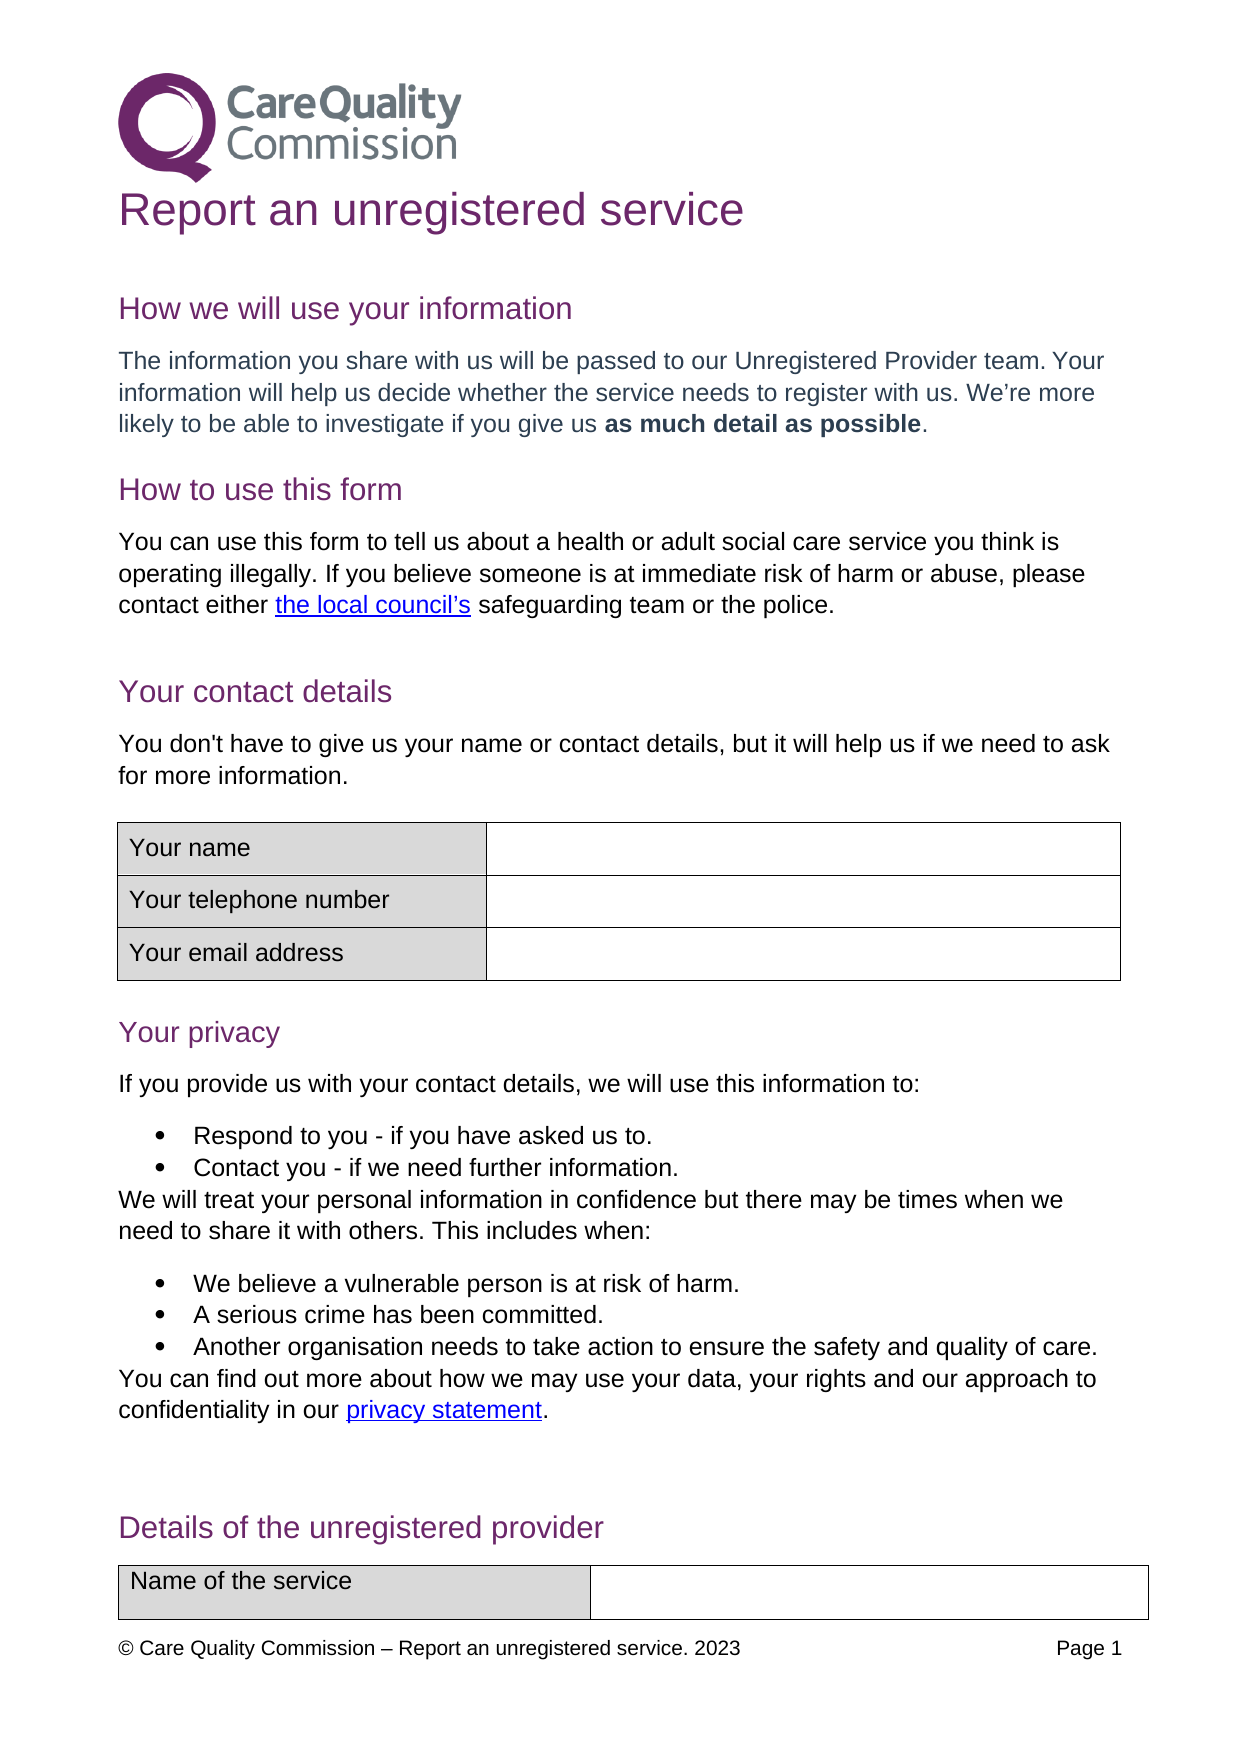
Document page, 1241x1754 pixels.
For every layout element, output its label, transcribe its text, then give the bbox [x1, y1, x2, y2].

table_header Name of the service [119, 1566, 590, 1619]
subtitle Your privacy [118, 1010, 1122, 1049]
text You can use this form to tell us about a health or adult social care service you think is operating illegally. If you believe someone is at immediate risk of harm or abuse, please contact either the local council’s safeguarding team or the police. [118, 527, 1122, 619]
list A serious crime has been committed. [156, 1300, 1122, 1329]
table_header Your name [118, 823, 486, 874]
title Report an unregistered service [118, 182, 1122, 235]
text The information you share with us will be passed to our Unregistered Provider team. Your information will help us decide whether the service needs to register with us. We’re more likely to be able to investigate if you give us as much detail as possible. [118, 346, 1122, 438]
table_cell Your telephone number [118, 876, 486, 927]
table_header [591, 1566, 1148, 1619]
text We will treat your personal information in confidence but there may be times when we need to share it with others. This includes when: [118, 1184, 1122, 1245]
text [117, 822, 1138, 1010]
list We believe a vulnerable person is at risk of harm. [156, 1268, 1122, 1297]
table_cell [487, 876, 1120, 927]
list Contact you - if we need further information. [156, 1153, 1122, 1182]
list Another organisation needs to take action to ensure the safety and quality of care. [156, 1332, 1122, 1361]
text You can find out more about how we may use your data, your rights and our approach to confidentiality in our privacy statement. [118, 1363, 1122, 1424]
subtitle How to use this form [118, 471, 1122, 507]
text If you provide us with your contact details, we will use this information to: [118, 1069, 1122, 1098]
list Respond to you - if you have asked us to. [156, 1121, 1122, 1150]
table_header [487, 823, 1120, 874]
table_cell [487, 928, 1120, 980]
subtitle How we will use your information [118, 290, 1122, 326]
text You don't have to give us your name or contact details, but it will help us if we need to ask for more information. [118, 729, 1122, 821]
subtitle Your contact details [118, 673, 1122, 709]
table_cell Your email address [118, 928, 486, 980]
subtitle Details of the unregistered provider [118, 1509, 1122, 1545]
